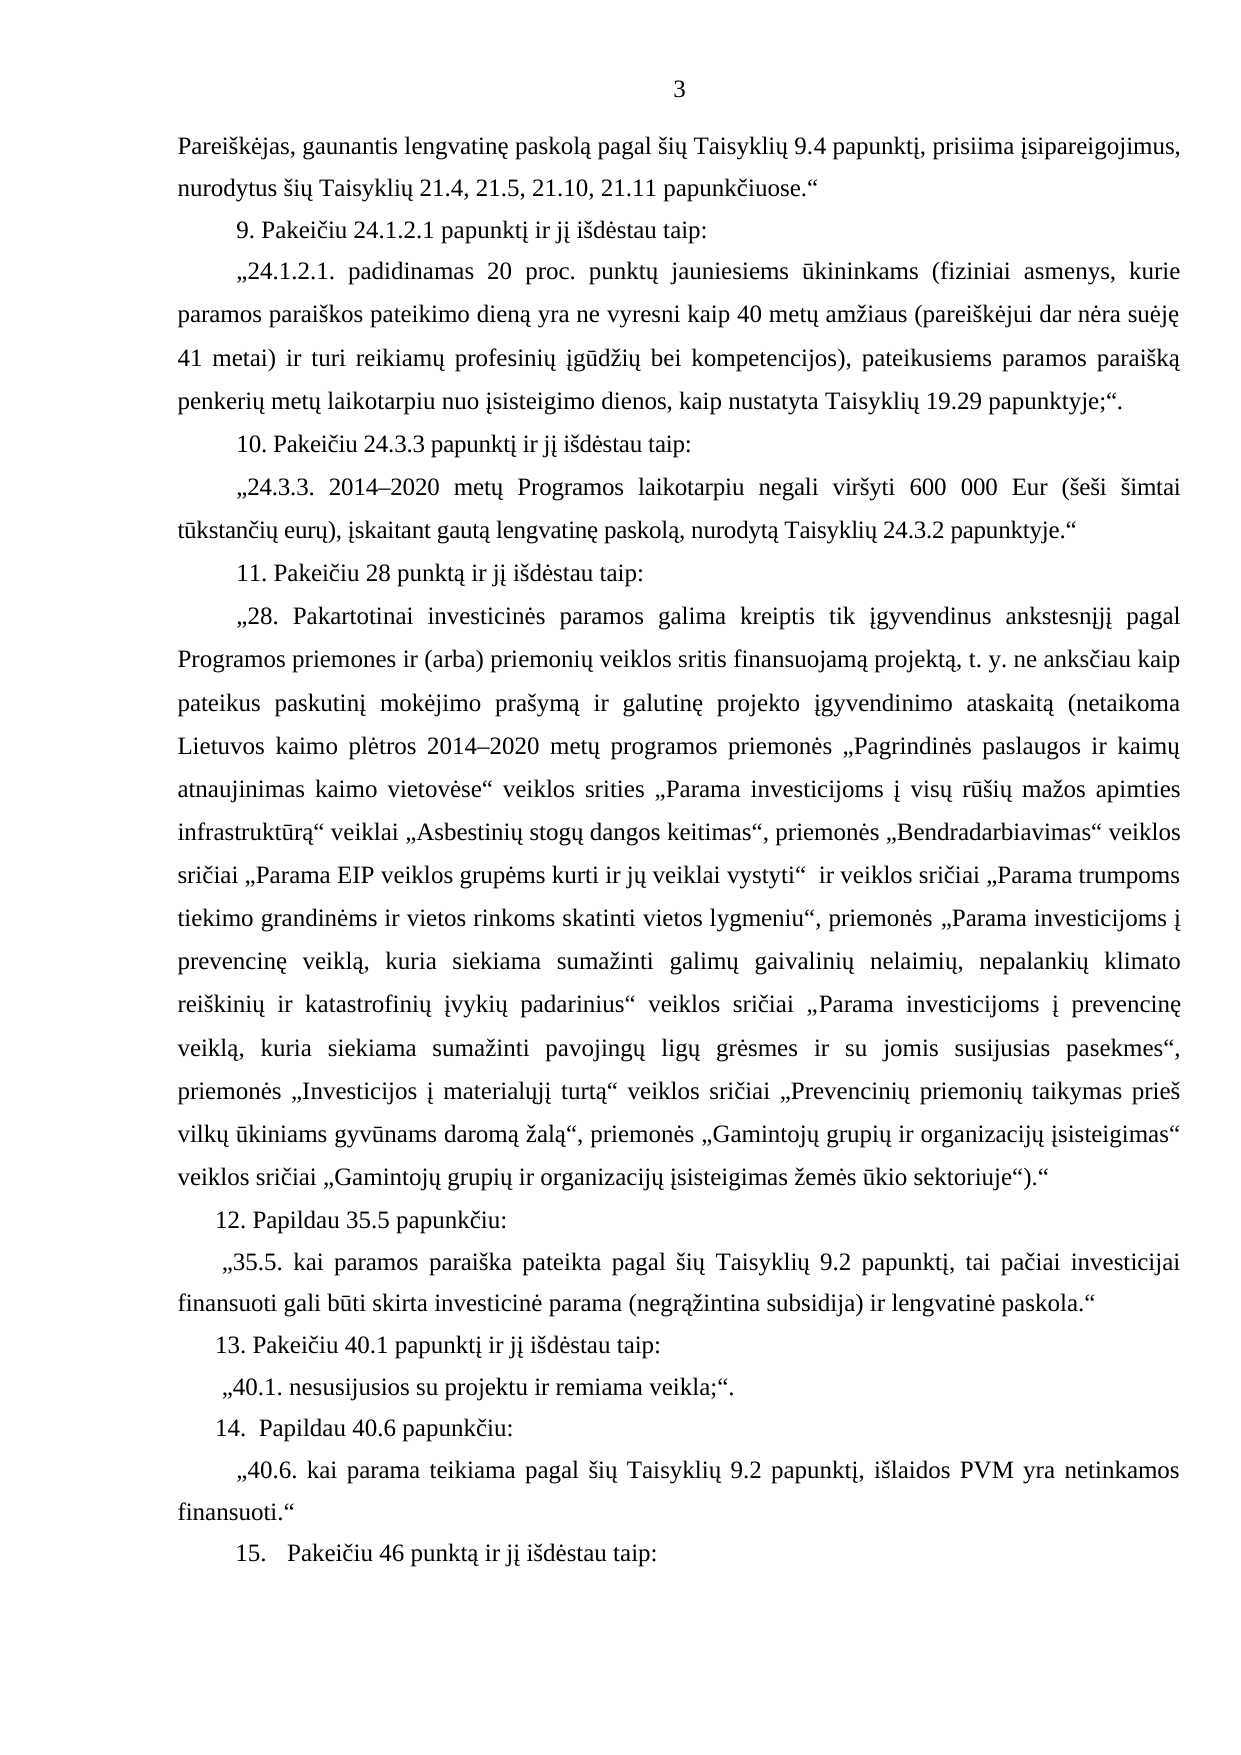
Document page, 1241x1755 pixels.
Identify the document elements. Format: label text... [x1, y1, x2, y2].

text „40.1. nesusijusios su projektu ir remiama veikla;“. [177, 1372, 1181, 1401]
text „40.6. kai parama teikiama pagal šių Taisyklių 9.2 papunktį, išlaidos PVM yra netinkamos finansuoti.“ [177, 1455, 1181, 1526]
text 10. Pakeičiu 24.3.3 papunktį ir jį išdėstau taip: [177, 429, 1181, 458]
text 11. Pakeičiu 28 punktą ir jį išdėstau taip: [177, 558, 1181, 587]
text 15. Pakeičiu 46 punktą ir jį išdėstau taip: [235, 1538, 1181, 1567]
text „28. Pakartotinai investicinės paramos galima kreiptis tik įgyvendinus ankstesnįjį pagal Programos priemones ir (arba) priemonių veiklos sritis finansuojamą projektą, t. y. ne anksčiau kaip pateikus paskutinį mokėjimo prašymą ir galutinę projekto įgyvendinimo ataskaitą (netaikoma Lietuvos kaimo plėtros 2014–2020 metų programos priemonės „Pagrindinės paslaugos ir kaimų atnaujinimas kaimo vietovėse“ veiklos srities „Parama investicijoms į visų rūšių mažos apimties infrastruktūrą“ veiklai „Asbestinių stogų dangos keitimas“, priemonės „Bendradarbiavimas“ veiklos sričiai „Parama EIP veiklos grupėms kurti ir jų veiklai vystyti“ ir veiklos sričiai „Parama trumpoms tiekimo grandinėms ir vietos rinkoms skatinti vietos lygmeniu“, priemonės „Parama investicijoms į prevencinę veiklą, kuria siekiama sumažinti galimų gaivalinių nelaimių, nepalankių klimato reiškinių ir katastrofinių įvykių padarinius“ veiklos sričiai „Parama investicijoms į prevencinę veiklą, kuria siekiama sumažinti pavojingų ligų grėsmes ir su jomis susijusias pasekmes“, priemonės „Investicijos į materialųjį turtą“ veiklos sričiai „Prevencinių priemonių taikymas prieš vilkų ūkiniams gyvūnams daromą žalą“, priemonės „Gamintojų grupių ir organizacijų įsisteigimas“ veiklos sričiai „Gamintojų grupių ir organizacijų įsisteigimas žemės ūkio sektoriuje“).“ [177, 601, 1181, 1191]
text 14. Papildau 40.6 papunkčiu: [215, 1413, 1181, 1442]
text 9. Pakeičiu 24.1.2.1 papunktį ir jį išdėstau taip: [177, 215, 1181, 243]
text Pareiškėjas, gaunantis lengvatinę paskolą pagal šių Taisyklių 9.4 papunktį, prisiima įsipareigojimus, nurodytus šių Taisyklių 21.4, 21.5, 21.10, 21.11 papunkčiuose.“ [177, 131, 1181, 202]
text „35.5. kai paramos paraiška pateikta pagal šių Taisyklių 9.2 papunktį, tai pačiai investicijai finansuoti gali būti skirta investicinė parama (negrąžintina subsidija) ir lengvatinė paskola.“ [177, 1247, 1181, 1317]
text „24.3.3. 2014–2020 metų Programos laikotarpiu negali viršyti 600 000 Eur (šeši šimtai tūkstančių eurų), įskaitant gautą lengvatinę paskolą, nurodytą Taisyklių 24.3.2 papunktyje.“ [177, 472, 1181, 544]
text 12. Papildau 35.5 papunkčiu: [215, 1205, 1181, 1234]
text „24.1.2.1. padidinamas 20 proc. punktų jauniesiems ūkininkams (fiziniai asmenys, kurie paramos paraiškos pateikimo dieną yra ne vyresni kaip 40 metų amžiaus (pareiškėjui dar nėra suėję 41 metai) ir turi reikiamų profesinių įgūdžių bei kompetencijos), pateikusiems paramos paraišką penkerių metų laikotarpiu nuo įsisteigimo dienos, kaip nustatyta Taisyklių 19.29 papunktyje;“. [177, 256, 1181, 414]
text 13. Pakeičiu 40.1 papunktį ir jį išdėstau taip: [215, 1330, 1181, 1359]
